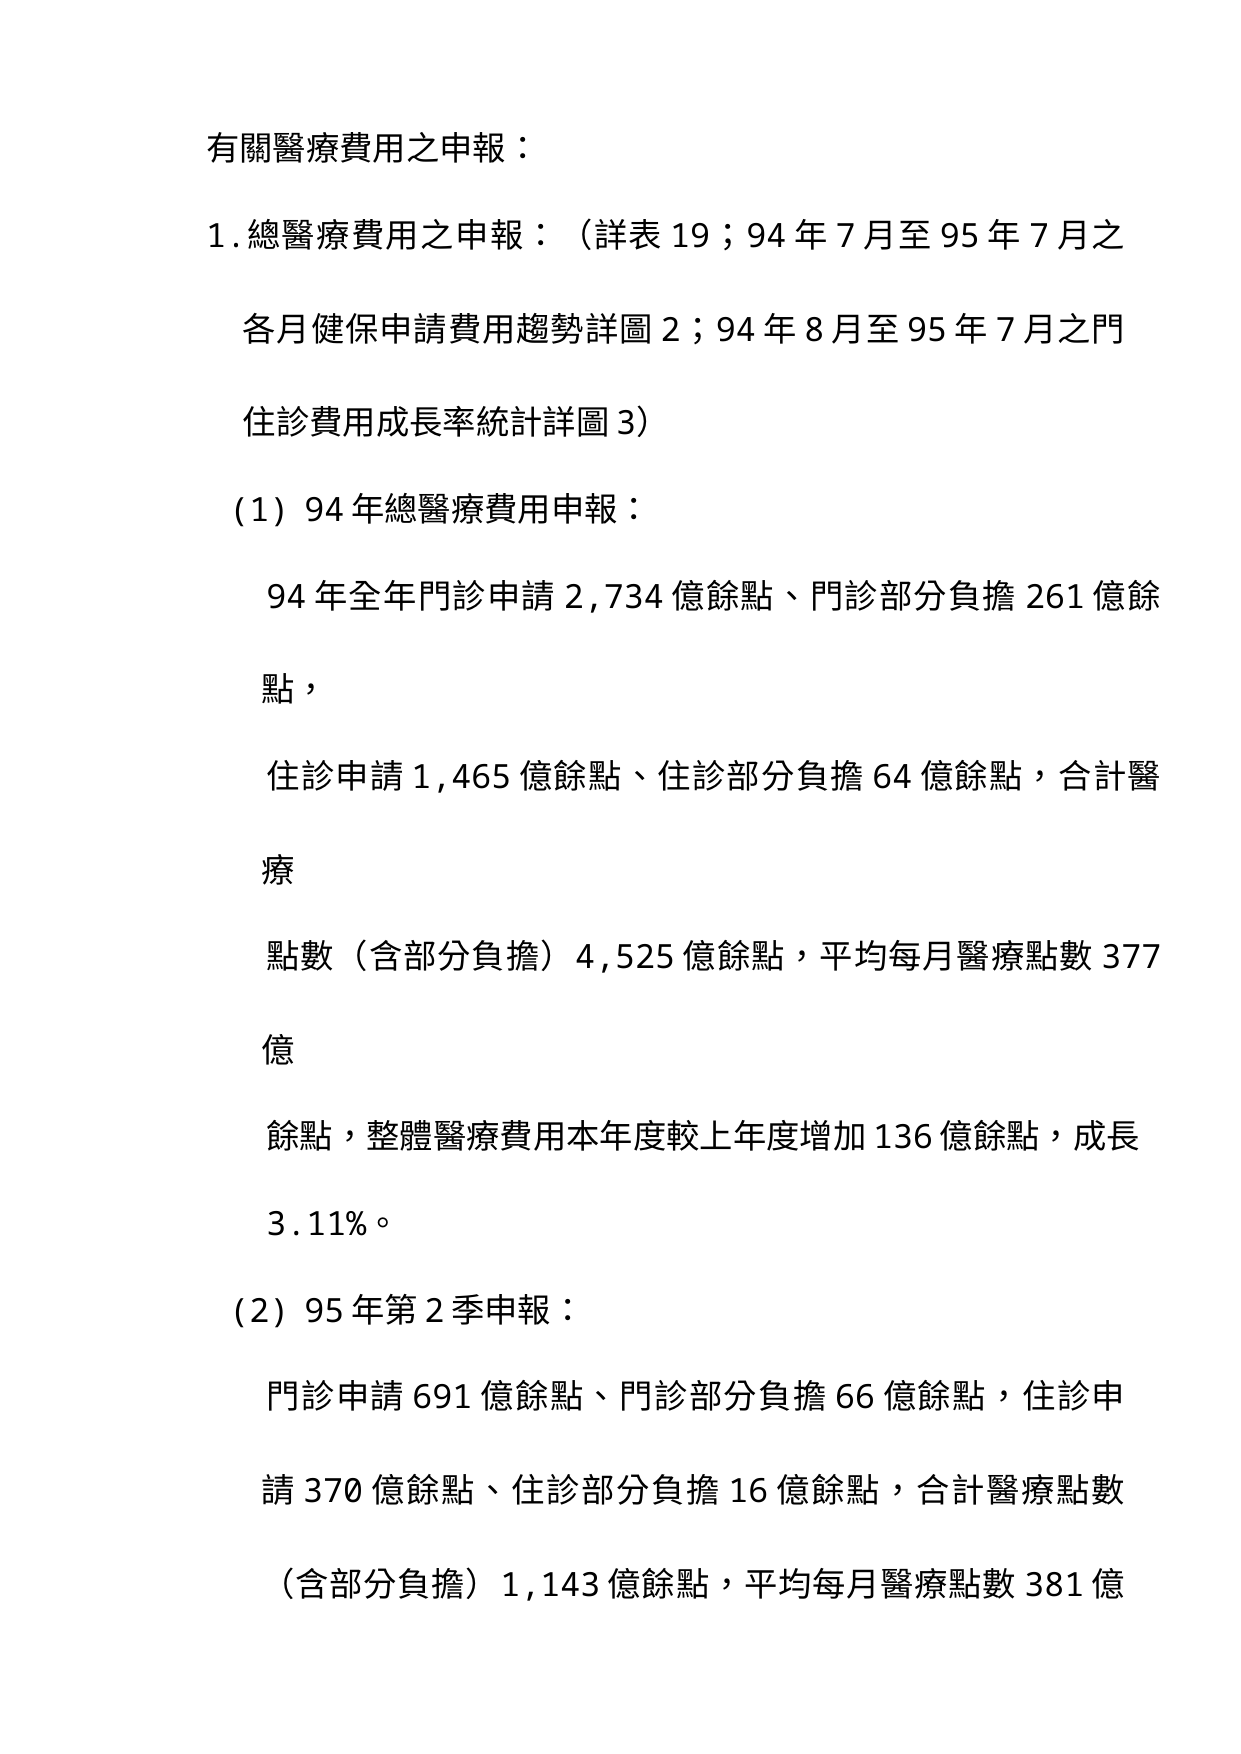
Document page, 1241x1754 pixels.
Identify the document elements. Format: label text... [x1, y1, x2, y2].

text 住診申請1,465億餘點、住診部分負擔64億餘點，合計醫療 [261, 732, 1161, 888]
list 95年第2季申報： [229, 1266, 1125, 1329]
text 1.總醫療費用之申報：（詳表19；94年7月至95年7月之各月健保申請費用趨勢詳圖2；94年8月至95年7月之門住診費用成長率統計詳圖3） [206, 191, 1125, 441]
text 3.11%。 [261, 1179, 1161, 1242]
text 餘點，整體醫療費用本年度較上年度增加136億餘點，成長 [261, 1093, 1161, 1155]
text 門診申請691億餘點、門診部分負擔66億餘點，住診申請370億餘點、住診部分負擔16億餘點，合計醫療點數（含部分負擔）1,143億餘點，平均每月醫療點數381億 [261, 1353, 1125, 1603]
text 點數（含部分負擔）4,525億餘點，平均每月醫療點數377億 [261, 913, 1161, 1069]
list 94年總醫療費用申報： [229, 465, 1125, 528]
text 94年全年門診申請2,734億餘點、門診部分負擔261億餘點， [261, 552, 1161, 708]
text 有關醫療費用之申報： [206, 104, 1125, 167]
